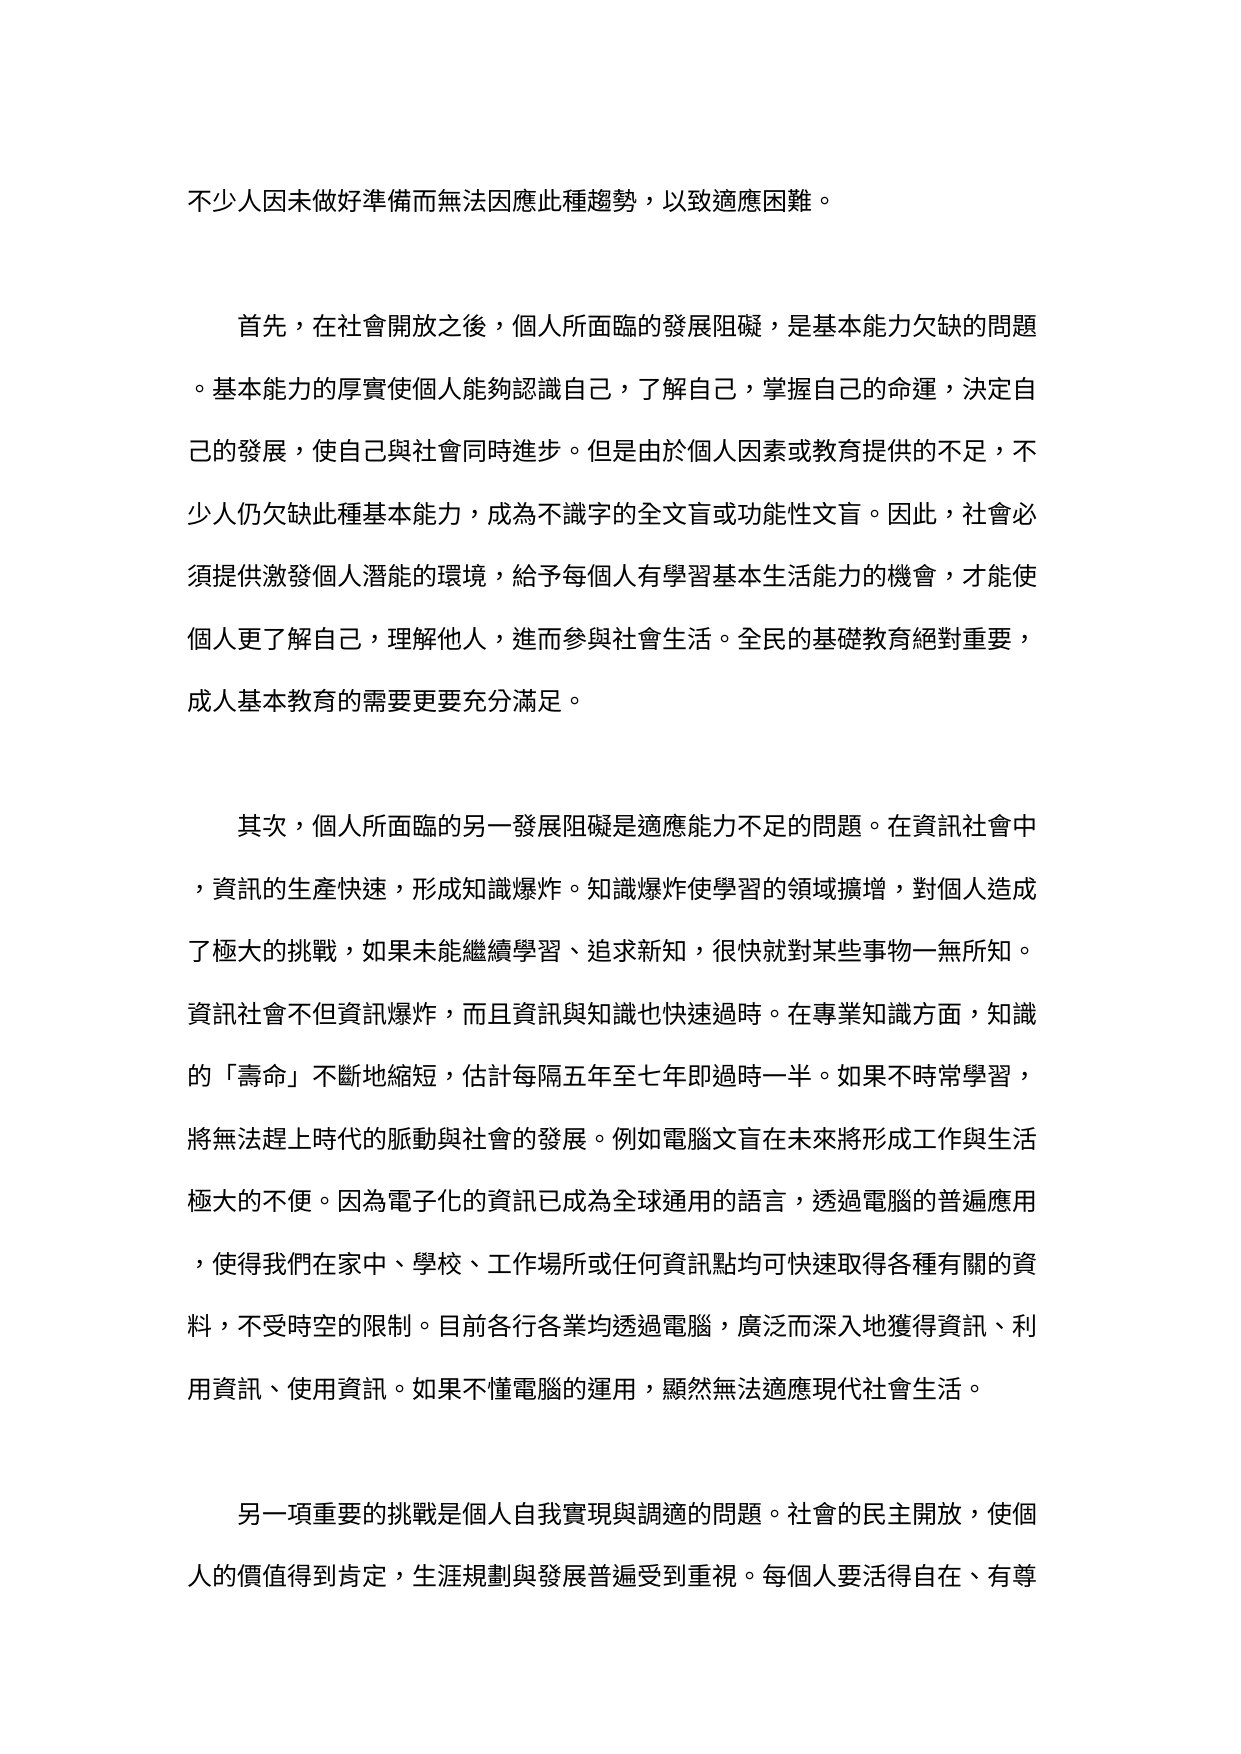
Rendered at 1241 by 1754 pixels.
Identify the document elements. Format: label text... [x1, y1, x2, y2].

text 不少人因未做好準備而無法因應此種趨勢，以致適應困難。 首先，在社會開放之後，個人所面臨的發展阻礙，是基本能力欠缺的問題 。基本能力的厚實使個人能夠認識自己，了解自己，掌握自己的命運，決定自 己的發展，使自己與社會同時進步。但是由於個人因素或教育提供的不足，不 少人仍欠缺此種基本能力，成為不識字的全文盲或功能性文盲。因此，社會必 須提供激發個人潛能的環境，給予每個人有學習基本生活能力的機會，才能使 個人更了解自己，理解他人，進而參與社會生活。全民的基礎教育絕對重要， 成人基本教育的需要更要充分滿足。 其次，個人所面臨的另一發展阻礙是適應能力不足的問題。在資訊社會中 ，資訊的生產快速，形成知識爆炸。知識爆炸使學習的領域擴增，對個人造成 了極大的挑戰，如果未能繼續學習、追求新知，很快就對某些事物一無所知。 資訊社會不但資訊爆炸，而且資訊與知識也快速過時。在專業知識方面，知識 的「壽命」不斷地縮短，估計每隔五年至七年即過時一半。如果不時常學習， 將無法趕上時代的脈動與社會的發展。例如電腦文盲在未來將形成工作與生活 極大的不便。因為電子化的資訊已成為全球通用的語言，透過電腦的普遍應用 ，使得我們在家中、學校、工作場所或任何資訊點均可快速取得各種有關的資 料，不受時空的限制。目前各行各業均透過電腦，廣泛而深入地獲得資訊、利 用資訊、使用資訊。如果不懂電腦的運用，顯然無法適應現代社會生活。 另一項重要的挑戰是個人自我實現與調適的問題。社會的民主開放，使個 人的價值得到肯定，生涯規劃與發展普遍受到重視。每個人要活得自在、有尊 [187, 158, 1053, 1596]
